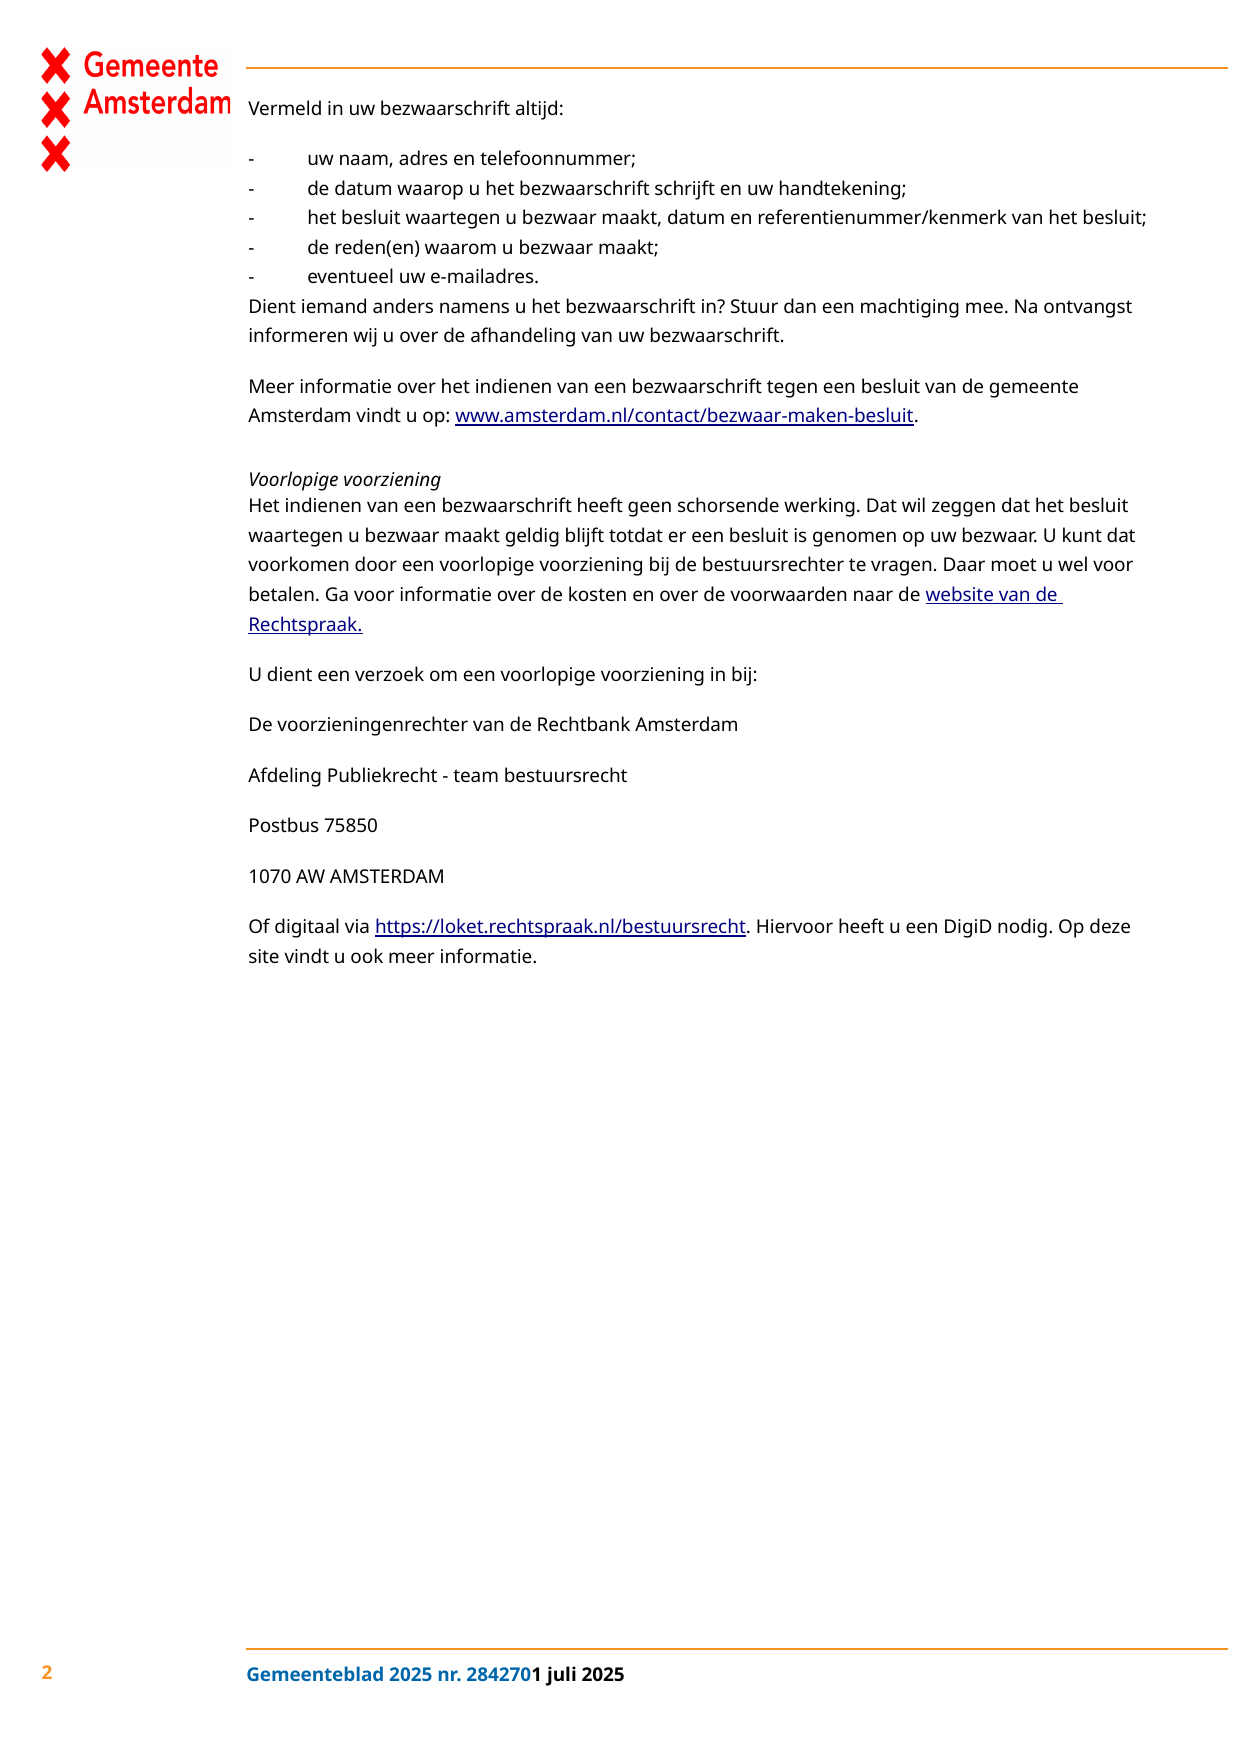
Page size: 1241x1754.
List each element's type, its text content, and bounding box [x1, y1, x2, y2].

text Dient iemand anders namens u het bezwaarschrift in? Stuur dan een machtiging mee. Na ontvangst informeren wij u over de afhandeling van uw bezwaarschrift. [248, 293, 1152, 348]
text Afdeling Publiekrecht - team bestuursrecht [248, 762, 1152, 788]
text Of digitaal via https://loket.rechtspraak.nl/bestuursrecht. Hiervoor heeft u een DigiD nodig. Op deze site vindt u ook meer informatie. [248, 913, 1152, 968]
list uw naam, adres en telefoonnummer; [248, 145, 1152, 171]
list de datum waarop u het bezwaarschrift schrijft en uw handtekening; [248, 175, 1152, 201]
text Vermeld in uw bezwaarschrift altijd: [248, 95, 1152, 121]
text Postbus 75850 [248, 812, 1152, 838]
text Voorlopige voorziening [248, 467, 1152, 492]
text U dient een verzoek om een voorlopige voorziening in bij: [248, 661, 1152, 687]
list de reden(en) waarom u bezwaar maakt; [248, 234, 1152, 260]
list eventueel uw e-mailadres. [248, 263, 1152, 289]
picture [41, 47, 231, 172]
list het besluit waartegen u bezwaar maakt, datum en referentienummer/kenmerk van het besluit; [248, 204, 1152, 230]
text Het indienen van een bezwaarschrift heeft geen schorsende werking. Dat wil zeggen dat het besluit waartegen u bezwaar maakt geldig blijft totdat er een besluit is genomen op uw bezwaar. U kunt dat voorkomen door een voorlopige voorziening bij de bestuursrechter te vragen. Daar moet u wel voor betalen. Ga voor informatie over de kosten en over de voorwaarden naar de website van de Rechtspraak. [248, 492, 1152, 636]
text 1070 AW AMSTERDAM [248, 863, 1152, 888]
text Meer informatie over het indienen van een bezwaarschrift tegen een besluit van de gemeente Amsterdam vindt u op: www.amsterdam.nl/contact/bezwaar-maken-besluit. [248, 373, 1152, 428]
text De voorzieningenrechter van de Rechtbank Amsterdam [248, 712, 1152, 737]
